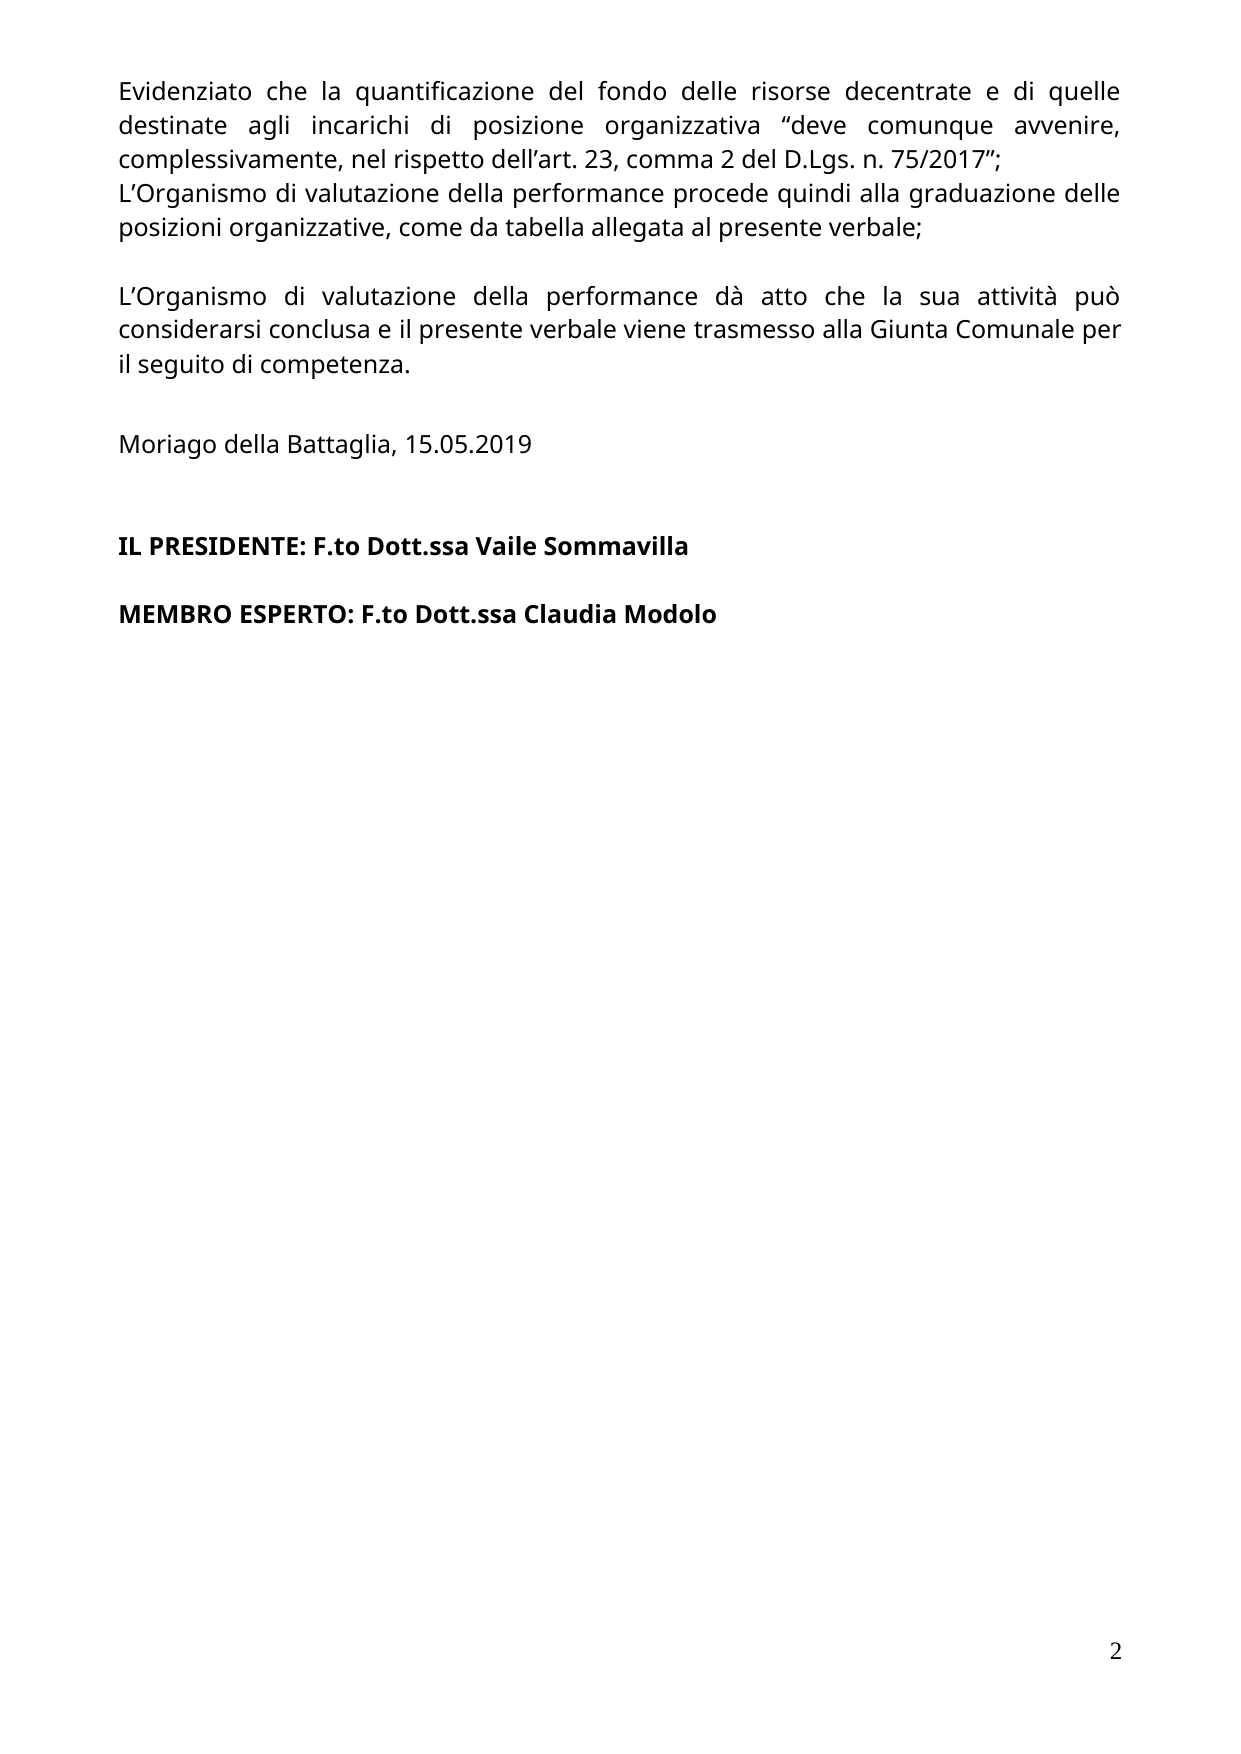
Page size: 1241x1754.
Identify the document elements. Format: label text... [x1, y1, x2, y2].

text MEMBRO ESPERTO: F.to Dott.ssa Claudia Modolo [118, 597, 1122, 631]
text L’Organismo di valutazione della performance dà atto che la sua attività può considerarsi conclusa e il presente verbale viene trasmesso alla Giunta Comunale per il seguito di competenza. [118, 278, 1122, 380]
text IL PRESIDENTE: F.to Dott.ssa Vaile Sommavilla [118, 529, 1122, 563]
text Evidenziato che la quantificazione del fondo delle risorse decentrate e di quelle destinate agli incarichi di posizione organizzativa “deve comunque avvenire, complessivamente, nel rispetto dell’art. 23, comma 2 del D.Lgs. n. 75/2017”; [118, 74, 1122, 176]
text L’Organismo di valutazione della performance procede quindi alla graduazione delle posizioni organizzative, come da tabella allegata al presente verbale; [118, 176, 1122, 244]
text Moriago della Battaglia, 15.05.2019 [118, 427, 1122, 461]
